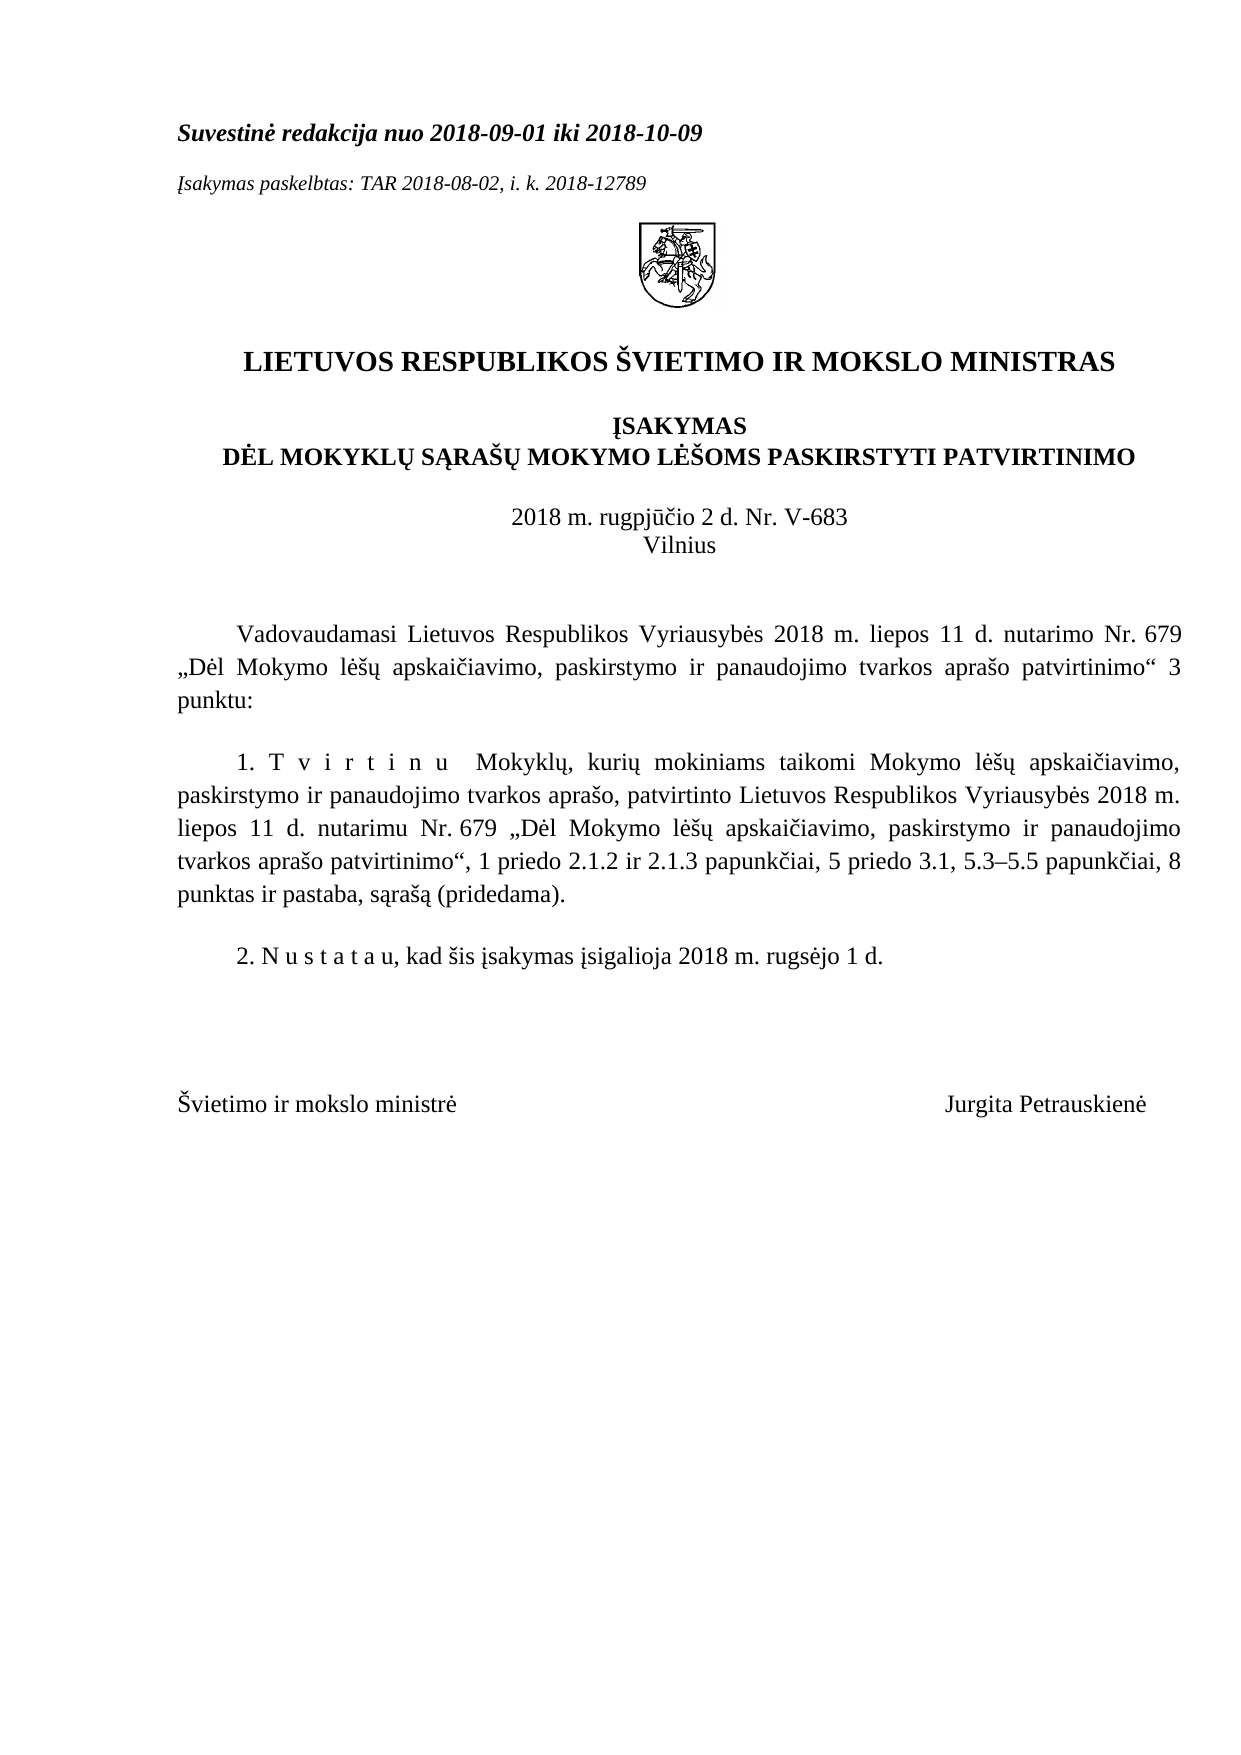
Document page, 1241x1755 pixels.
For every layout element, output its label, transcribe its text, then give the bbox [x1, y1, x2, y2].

text 2. N u s t a t a u, kad šis įsakymas įsigalioja 2018 m. rugsėjo 1 d. [177, 941, 1182, 969]
text Vilnius [177, 531, 1182, 559]
text ĮSAKYMAS [177, 411, 1182, 439]
text Švietimo ir mokslo ministrė Jurgita Petrauskienė [177, 1089, 1182, 1118]
text 2018 m. rugpjūčio 2 d. Nr. V-683 [177, 502, 1182, 531]
text DĖL MOKYKLŲ SĄRAŠŲ MOKYMO LĖŠOMS PASKIRSTYTI PATVIRTINIMO [177, 442, 1182, 471]
text Suvestinė redakcija nuo 2018-09-01 iki 2018-10-09 [177, 118, 1182, 147]
text Vadovaudamasi Lietuvos Respublikos Vyriausybės 2018 m. liepos 11 d. nutarimo Nr. 679 „Dėl Mokymo lėšų apskaičiavimo, paskirstymo ir panaudojimo tvarkos aprašo patvirtinimo“ 3 punktu: [177, 619, 1182, 714]
text Įsakymas paskelbtas: TAR 2018-08-02, i. k. 2018-12789 [177, 171, 1182, 195]
text 1. T v i r t i n u Mokyklų, kurių mokiniams taikomi Mokymo lėšų apskaičiavimo, paskirstymo ir panaudojimo tvarkos aprašo, patvirtinto Lietuvos Respublikos Vyriausybės 2018 m. liepos 11 d. nutarimu Nr. 679 „Dėl Mokymo lėšų apskaičiavimo, paskirstymo ir panaudojimo tvarkos aprašo patvirtinimo“, 1 priedo 2.1.2 ir 2.1.3 papunkčiai, 5 priedo 3.1, 5.3–5.5 papunkčiai, 8 punktas ir pastaba, sąrašą (pridedama). [177, 747, 1182, 908]
text LIETUVOS RESPUBLIKOS ŠVIETIMO IR MOKSLO MINISTRAS [177, 344, 1182, 377]
